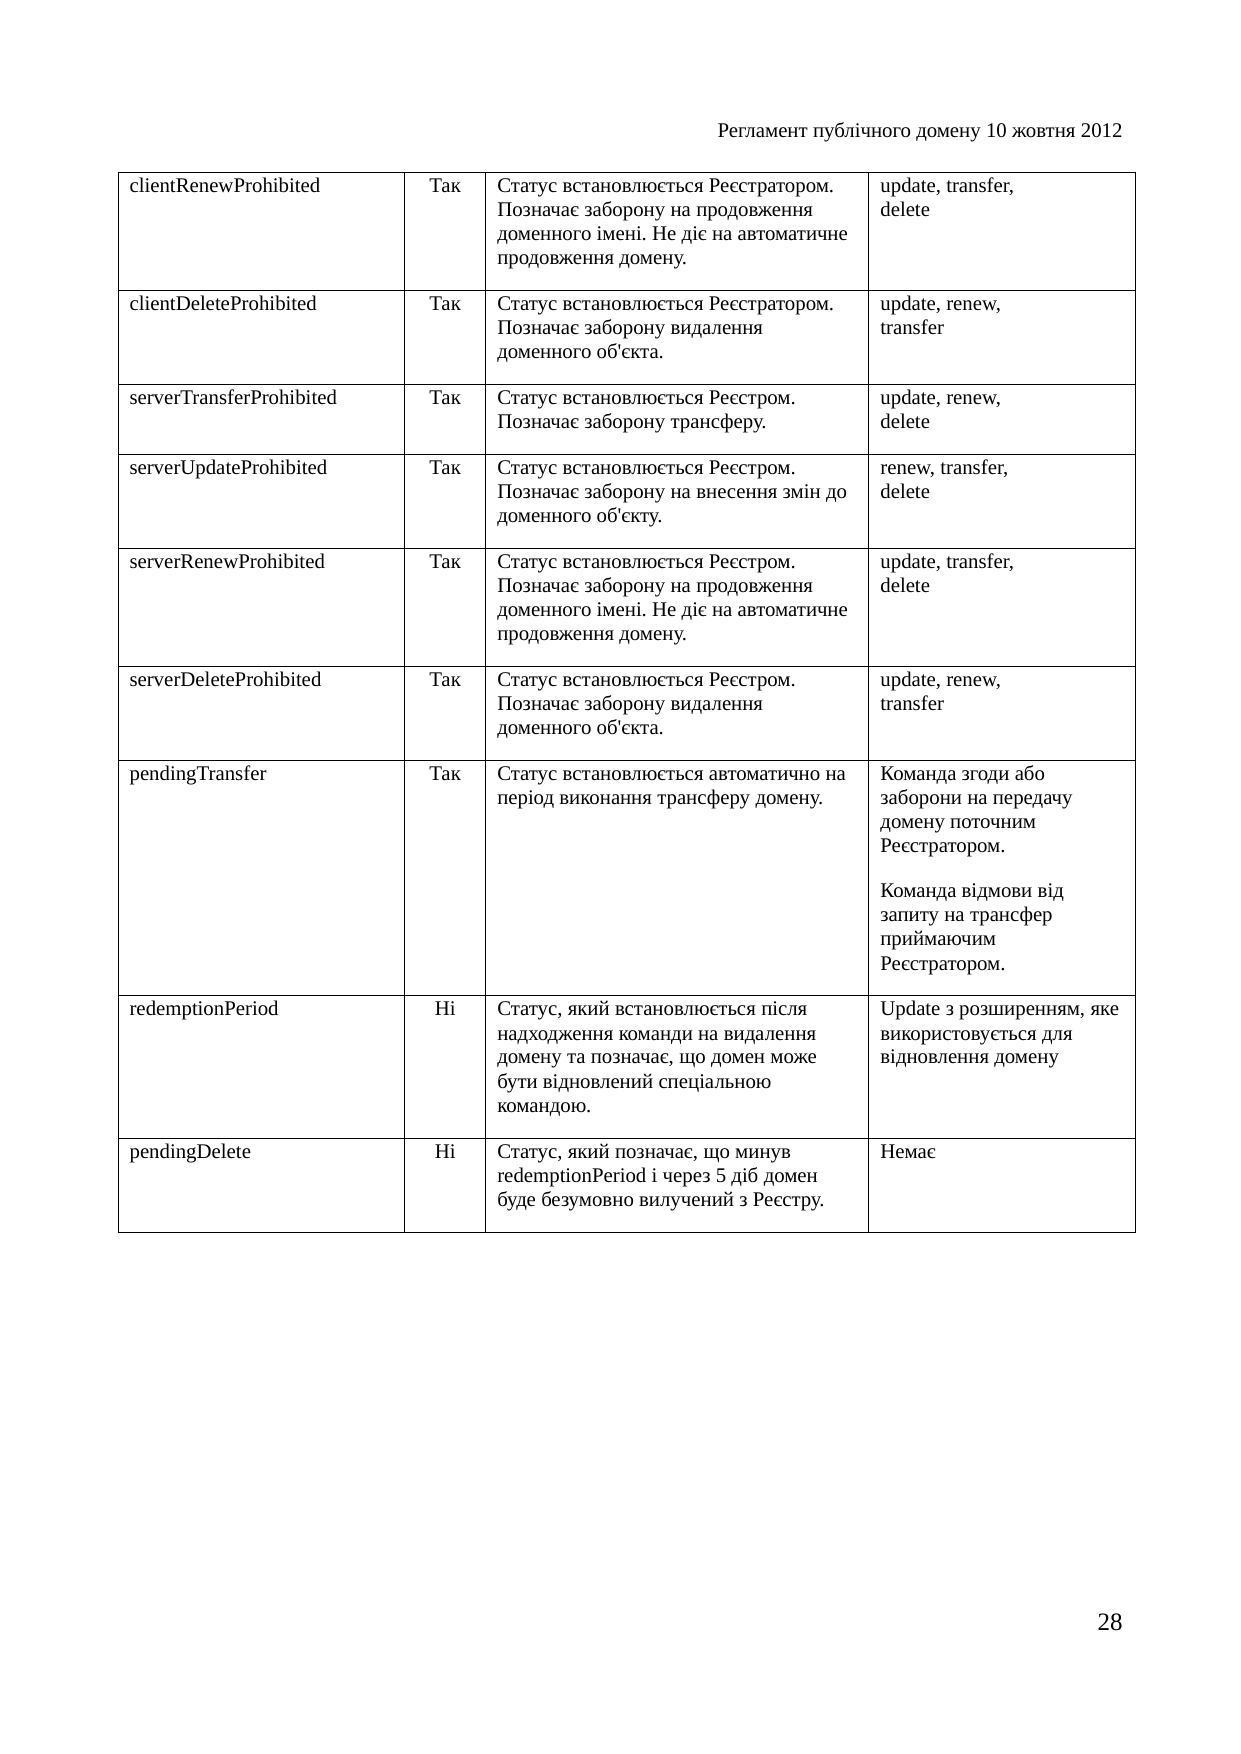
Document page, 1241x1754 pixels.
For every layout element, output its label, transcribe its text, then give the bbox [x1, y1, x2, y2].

table_cell Так [405, 385, 485, 454]
table_cell Так [405, 291, 485, 384]
table_cell update, renew, transfer [869, 667, 1135, 760]
table_cell Update з розширенням, яке використовується для відновлення домену [869, 996, 1135, 1137]
table_cell pendingDelete [119, 1139, 404, 1232]
table_cell Немає [869, 1139, 1135, 1232]
table_cell serverDeleteProhibited [119, 667, 404, 760]
table_cell Так [405, 761, 485, 995]
table_cell update, renew, transfer [869, 291, 1135, 384]
table_cell update, transfer, delete [869, 173, 1135, 290]
table_cell Статус, який позначає, що минув redemptionPeriod і через 5 діб домен буде безумовно вилучений з Реєстру. [486, 1139, 868, 1232]
table_cell clientDeleteProhibited [119, 291, 404, 384]
table_cell serverRenewProhibited [119, 549, 404, 666]
table_cell pendingTransfer [119, 761, 404, 995]
table_cell serverTransferProhibited [119, 385, 404, 454]
table_cell Ні [405, 1139, 485, 1232]
table_cell Статус, який встановлюється після надходження команди на видалення домену та позначає, що домен може бути відновлений спеціальною командою. [486, 996, 868, 1137]
table_cell Статус встановлюється Реєстром. Позначає заборону трансферу. [486, 385, 868, 454]
table_cell update, transfer, delete [869, 549, 1135, 666]
table_cell Статус встановлюється Реєстром. Позначає заборону на внесення змін до доменного об'єкту. [486, 455, 868, 548]
table_cell Статус встановлюється Реєстратором. Позначає заборону на продовження доменного імені. Не діє на автоматичне продовження домену. [486, 173, 868, 290]
table_cell serverUpdateProhibited [119, 455, 404, 548]
table_cell update, renew, delete [869, 385, 1135, 454]
table_cell renew, transfer, delete [869, 455, 1135, 548]
table_cell clientRenewProhibited [119, 173, 404, 290]
table_cell Команда згоди або заборони на передачу домену поточним Реєстратором. Команда відмови від запиту на трансфер приймаючим Реєстратором. [869, 761, 1135, 995]
table_cell Статус встановлюється Реєстром. Позначає заборону на продовження доменного імені. Не діє на автоматичне продовження домену. [486, 549, 868, 666]
table_cell Так [405, 173, 485, 290]
table_cell Статус встановлюється Реєстром. Позначає заборону видалення доменного об'єкта. [486, 667, 868, 760]
table_cell Так [405, 549, 485, 666]
table_cell Так [405, 667, 485, 760]
table_cell redemptionPeriod [119, 996, 404, 1137]
table_cell Так [405, 455, 485, 548]
table_cell Статус встановлюється автоматично на період виконання трансферу домену. [486, 761, 868, 995]
table_cell Статус встановлюється Реєстратором. Позначає заборону видалення доменного об'єкта. [486, 291, 868, 384]
table_cell Ні [405, 996, 485, 1137]
